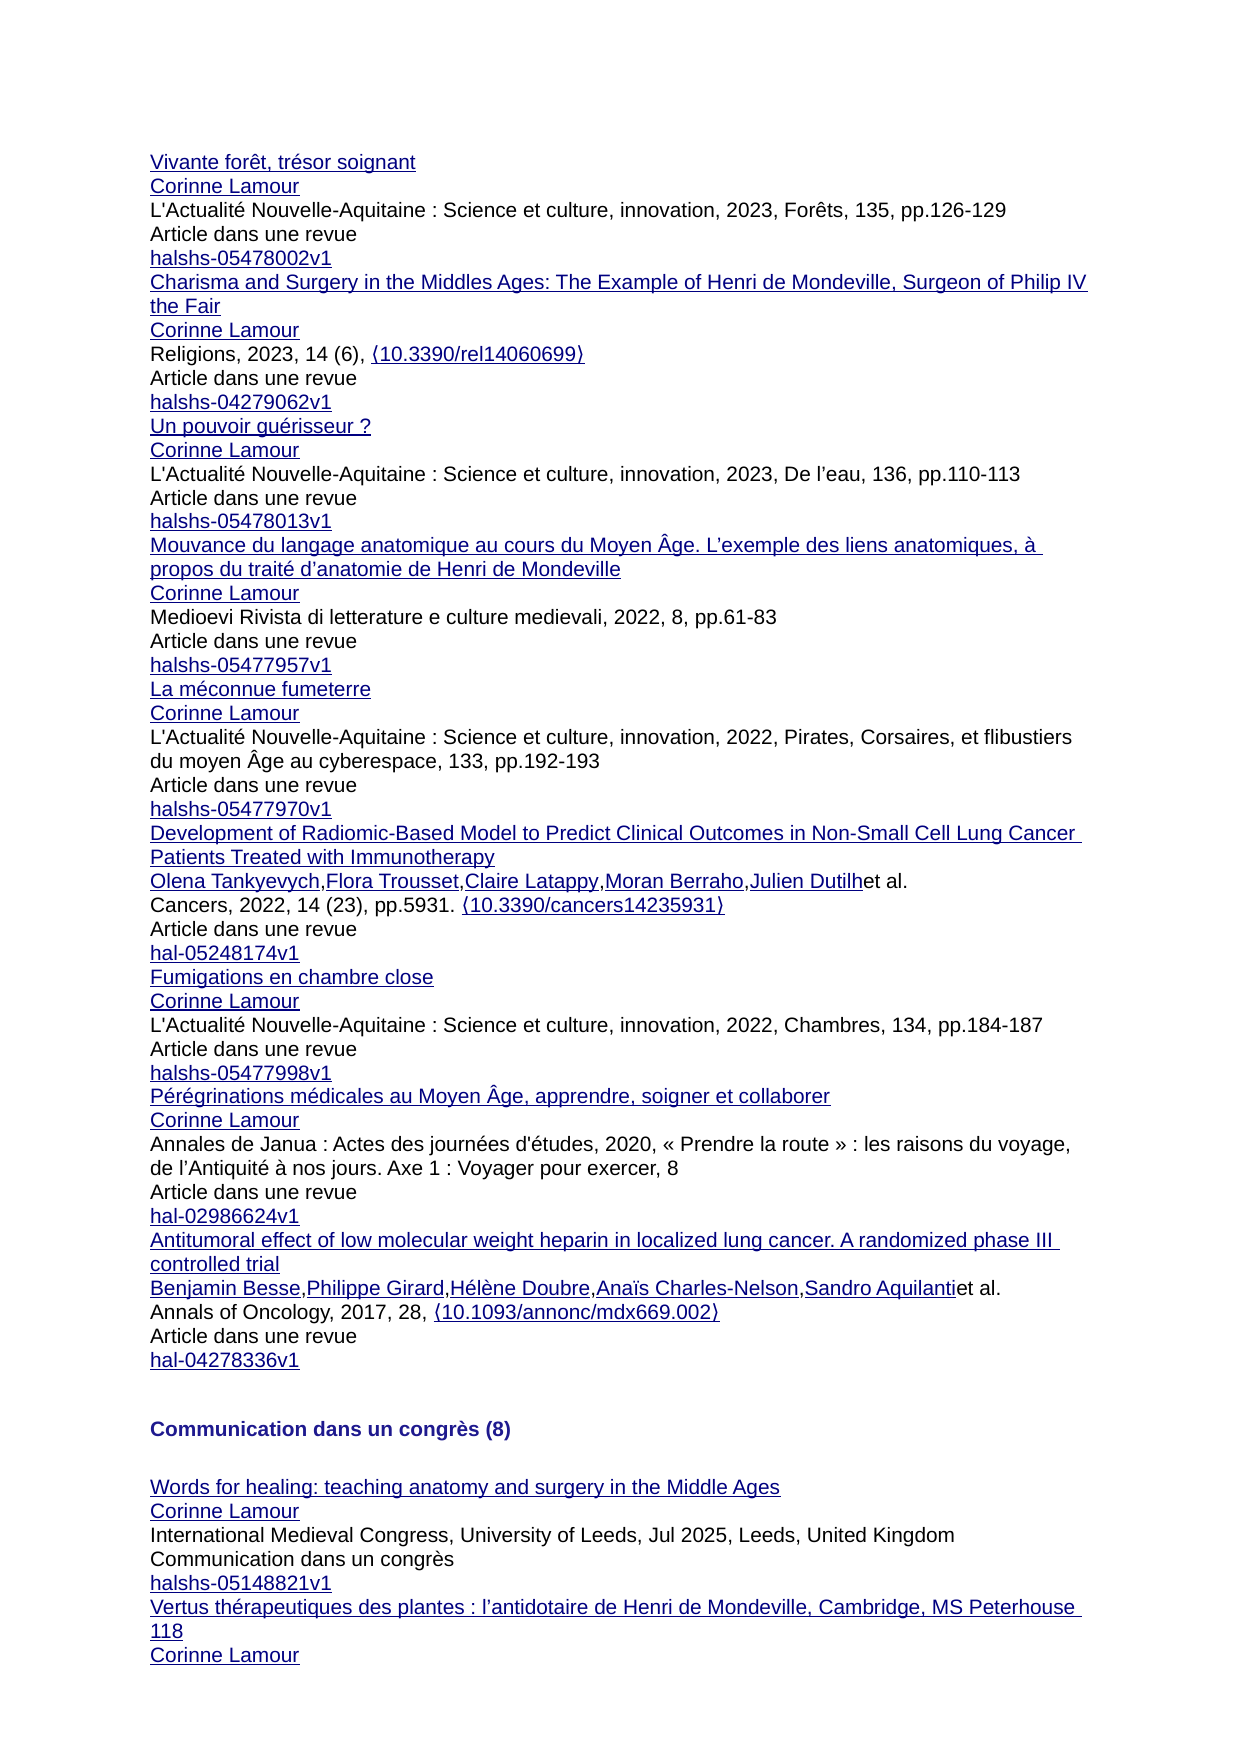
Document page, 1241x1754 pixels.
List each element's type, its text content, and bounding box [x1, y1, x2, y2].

table_cell Vertus thérapeutiques des plantes : l’antidotaire de Henri de Mondeville, Cambridge, MS Peterhouse 118 Corinne Lamour [150, 1595, 1090, 1667]
table_cell Un pouvoir guérisseur ? Corinne Lamour L'Actualité Nouvelle-Aquitaine : Science et culture, innovation, 2023, De l’eau, 136, pp.110-113 Article dans une revue halshs-05478013v1 [150, 414, 1090, 533]
table_cell Antitumoral effect of low molecular weight heparin in localized lung cancer. A randomized phase III controlled trial Benjamin Besse,Philippe Girard,Hélène Doubre,Anaïs Charles-Nelson,Sandro Aquilantiet al. Annals of Oncology, 2017, 28, ⟨10.1093/annonc/mdx669.002⟩ Article dans une revue hal-04278336v1 [150, 1228, 1090, 1372]
table_header Words for healing: teaching anatomy and surgery in the Middle Ages Corinne Lamour International Medieval Congress, University of Leeds, Jul 2025, Leeds, United Kingdom Communication dans un congrès halshs-05148821v1 [150, 1475, 1090, 1595]
table_cell Vivante forêt, trésor soignant Corinne Lamour L'Actualité Nouvelle-Aquitaine : Science et culture, innovation, 2023, Forêts, 135, pp.126-129 Article dans une revue halshs-05478002v1 [150, 150, 1090, 270]
table_cell Charisma and Surgery in the Middles Ages: The Example of Henri de Mondeville, Surgeon of Philip IV the Fair Corinne Lamour Religions, 2023, 14 (6), ⟨10.3390/rel14060699⟩ Article dans une revue halshs-04279062v1 [150, 270, 1090, 413]
table_cell Mouvance du langage anatomique au cours du Moyen Âge. L’exemple des liens anatomiques, à propos du traité d’anatomie de Henri de Mondeville Corinne Lamour Medioevi Rivista di letterature e culture medievali, 2022, 8, pp.61-83 Article dans une revue halshs-05477957v1 [150, 533, 1090, 677]
table_cell Development of Radiomic-Based Model to Predict Clinical Outcomes in Non-Small Cell Lung Cancer Patients Treated with Immunotherapy Olena Tankyevych,Flora Trousset,Claire Latappy,Moran Berraho,Julien Dutilhet al. Cancers, 2022, 14 (23), pp.5931. ⟨10.3390/cancers14235931⟩ Article dans une revue hal-05248174v1 [150, 821, 1090, 964]
table_cell La méconnue fumeterre Corinne Lamour L'Actualité Nouvelle-Aquitaine : Science et culture, innovation, 2022, Pirates, Corsaires, et flibustiers du moyen Âge au cyberespace, 133, pp.192-193 Article dans une revue halshs-05477970v1 [150, 677, 1090, 821]
table_cell Fumigations en chambre close Corinne Lamour L'Actualité Nouvelle-Aquitaine : Science et culture, innovation, 2022, Chambres, 134, pp.184-187 Article dans une revue halshs-05477998v1 [150, 965, 1090, 1084]
subtitle Communication dans un congrès (8) [150, 1417, 1090, 1441]
table_cell Pérégrinations médicales au Moyen Âge, apprendre, soigner et collaborer Corinne Lamour Annales de Janua : Actes des journées d'études, 2020, « Prendre la route » : les raisons du voyage, de l’Antiquité à nos jours. Axe 1 : Voyager pour exercer, 8 Article dans une revue hal-02986624v1 [150, 1084, 1090, 1228]
